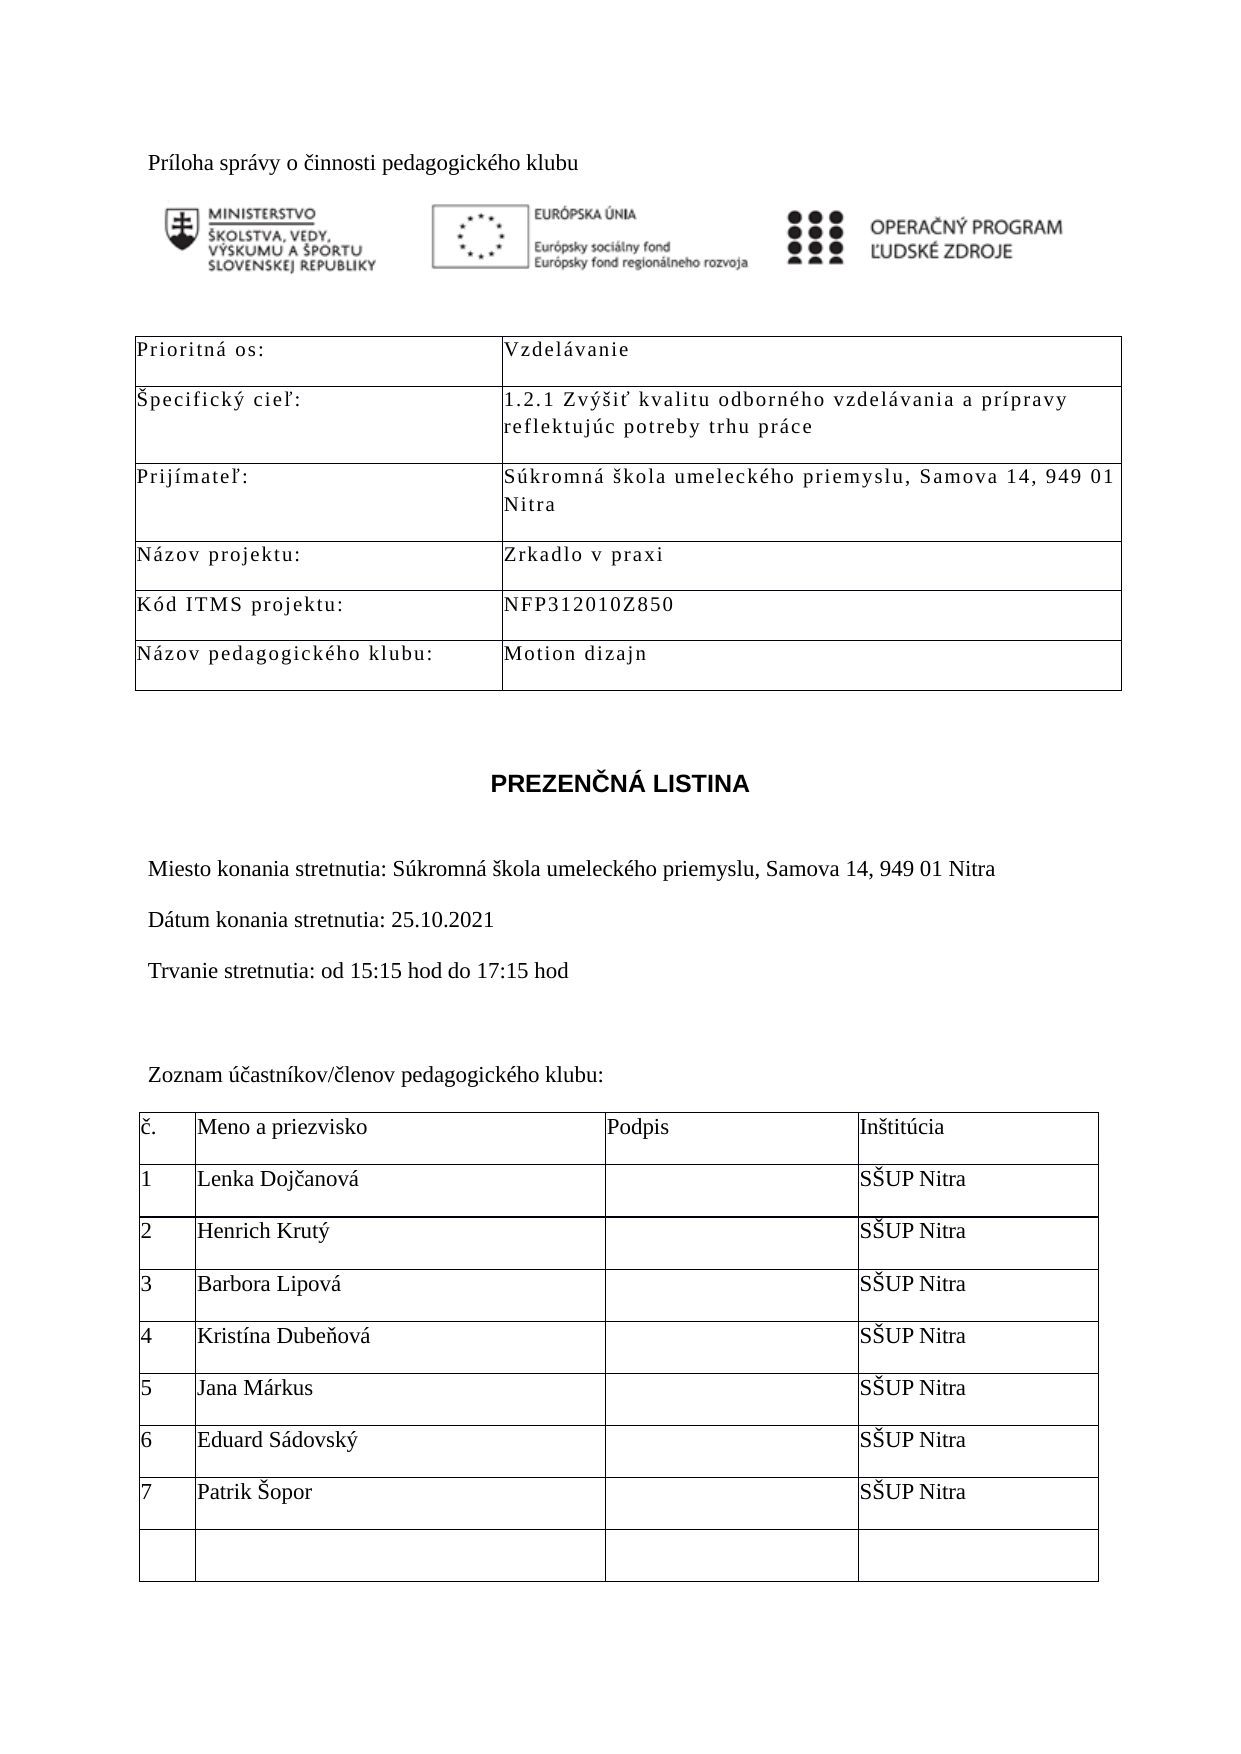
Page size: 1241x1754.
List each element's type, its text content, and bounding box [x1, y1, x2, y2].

table_header Meno a priezvisko [196, 1113, 605, 1164]
text Miesto konania stretnutia: Súkromná škola umeleckého priemyslu, Samova 14, 949 01 Nitra [148, 855, 1093, 881]
table_cell SŠUP Nitra [859, 1270, 1098, 1321]
table_cell Jana Márkus [196, 1374, 605, 1425]
table_cell 6 [140, 1426, 195, 1477]
table_cell SŠUP Nitra [859, 1322, 1098, 1373]
table_cell 7 [140, 1478, 195, 1529]
table_cell Lenka Dojčanová [196, 1165, 605, 1216]
table_cell [606, 1322, 858, 1373]
table_cell SŠUP Nitra [859, 1426, 1098, 1477]
text Dátum konania stretnutia: 25.10.2021 [148, 906, 1093, 932]
table_cell Súkromná škola umeleckého priemyslu, Samova 14, 949 01 Nitra [503, 464, 1121, 541]
table_cell [140, 1530, 195, 1581]
table_cell Kristína Dubeňová [196, 1322, 605, 1373]
table_cell SŠUP Nitra [859, 1165, 1098, 1216]
table_cell Názov projektu: [136, 542, 502, 590]
table_cell Motion dizajn [503, 641, 1121, 690]
table_cell 3 [140, 1270, 195, 1321]
table_header Prioritná os: [136, 337, 502, 386]
table_cell Eduard Sádovský [196, 1426, 605, 1477]
table_cell [606, 1530, 858, 1581]
table_cell 5 [140, 1374, 195, 1425]
subtitle PREZENČNÁ LISTINA [148, 769, 1093, 798]
table_header č. [140, 1113, 195, 1164]
table_cell [196, 1530, 605, 1581]
table_cell [859, 1530, 1098, 1581]
table_cell 1 [140, 1165, 195, 1216]
text Príloha správy o činnosti pedagogického klubu [148, 148, 1093, 311]
table_cell [606, 1426, 858, 1477]
table_cell NFP312010Z850 [503, 591, 1121, 640]
table_cell [606, 1374, 858, 1425]
table_cell [606, 1270, 858, 1321]
table_cell Henrich Krutý [196, 1218, 605, 1268]
table_cell Zrkadlo v praxi [503, 542, 1121, 590]
table_cell [606, 1218, 858, 1268]
table_cell SŠUP Nitra [859, 1374, 1098, 1425]
table_cell Patrik Šopor [196, 1478, 605, 1529]
table_cell Špecifický cieľ: [136, 387, 502, 463]
table_cell Názov pedagogického klubu: [136, 641, 502, 690]
table_cell 1.2.1 Zvýšiť kvalitu odborného vzdelávania a prípravy reflektujúc potreby trhu práce [503, 387, 1121, 463]
table_header Podpis [606, 1113, 858, 1164]
table_cell Prijímateľ: [136, 464, 502, 541]
text Trvanie stretnutia: od 15:15 hod do 17:15 hod [148, 957, 1093, 983]
table_cell [606, 1478, 858, 1529]
table_cell Kód ITMS projektu: [136, 591, 502, 640]
table_cell 2 [140, 1218, 195, 1268]
table_cell Barbora Lipová [196, 1270, 605, 1321]
table_cell [606, 1165, 858, 1216]
table_cell SŠUP Nitra [859, 1218, 1098, 1268]
text Zoznam účastníkov/členov pedagogického klubu: [148, 1061, 1093, 1088]
table_cell SŠUP Nitra [859, 1478, 1098, 1529]
table_header Vzdelávanie [503, 337, 1121, 386]
table_header Inštitúcia [859, 1113, 1098, 1164]
table_cell 4 [140, 1322, 195, 1373]
